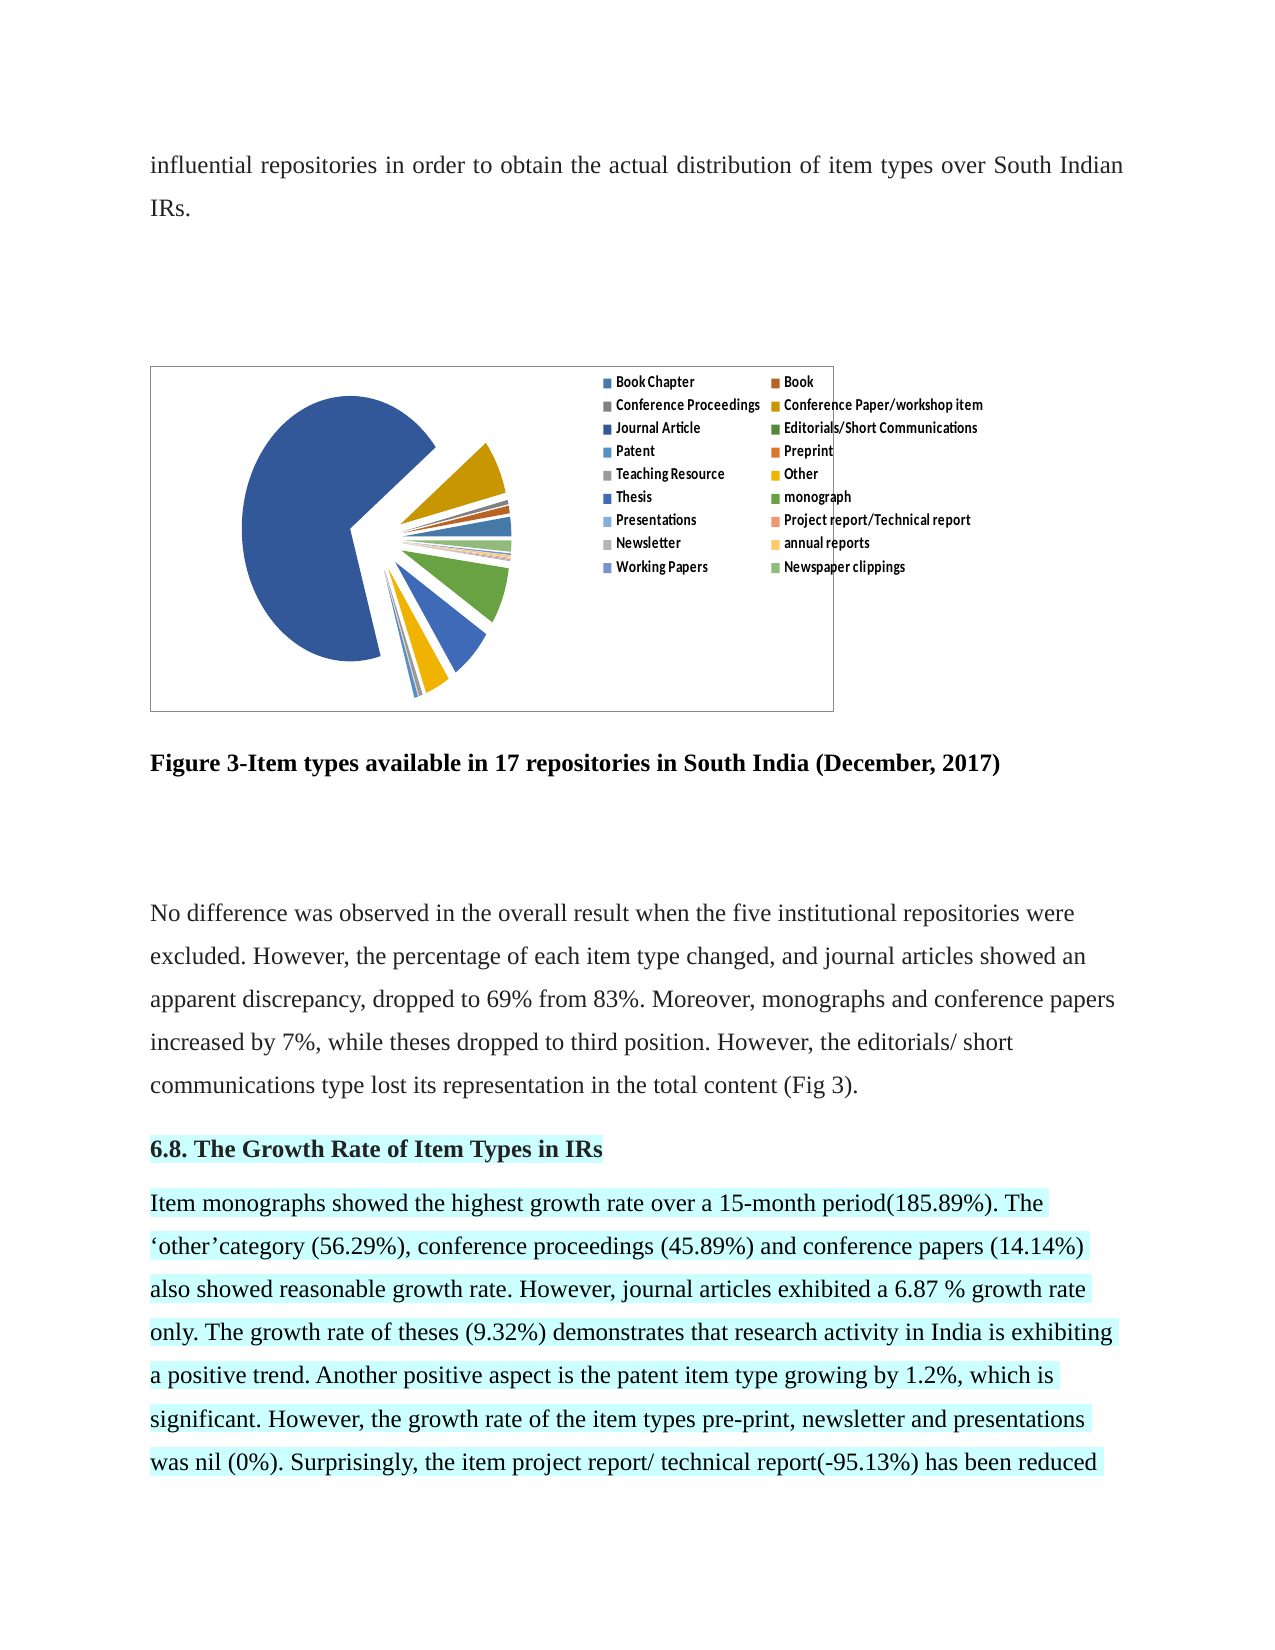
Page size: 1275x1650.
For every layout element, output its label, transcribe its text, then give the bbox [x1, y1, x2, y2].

text No difference was observed in the overall result when the five institutional repositories were excluded. However, the percentage of each item type changed, and journal articles showed an apparent discrepancy, dropped to 69% from 83%. Moreover, monographs and conference papers increased by 7%, while theses dropped to third position. However, the editorials/ short communications type lost its representation in the total content (Fig 3). [150, 855, 1125, 1099]
text 6.8. The Growth Rate of Item Types in IRs [150, 1134, 1125, 1163]
text influential repositories in order to obtain the actual distribution of item types over South Indian IRs. [150, 150, 1125, 222]
text Item monographs showed the highest growth rate over a 15-month period(185.89%). The ‘other’category (56.29%), conference proceedings (45.89%) and conference papers (14.14%) also showed reasonable growth rate. However, journal articles exhibited a 6.87 % growth rate only. The growth rate of theses (9.32%) demonstrates that research activity in India is exhibiting a positive trend. Another positive aspect is the patent item type growing by 1.2%, which is significant. However, the growth rate of the item types pre-print, newsletter and presentations was nil (0%). Surprisingly, the item project report/ technical report(-95.13%) has been reduced [150, 1188, 1125, 1476]
text Figure 3-Item types available in 17 repositories in South India (December, 2017) [150, 748, 1125, 777]
